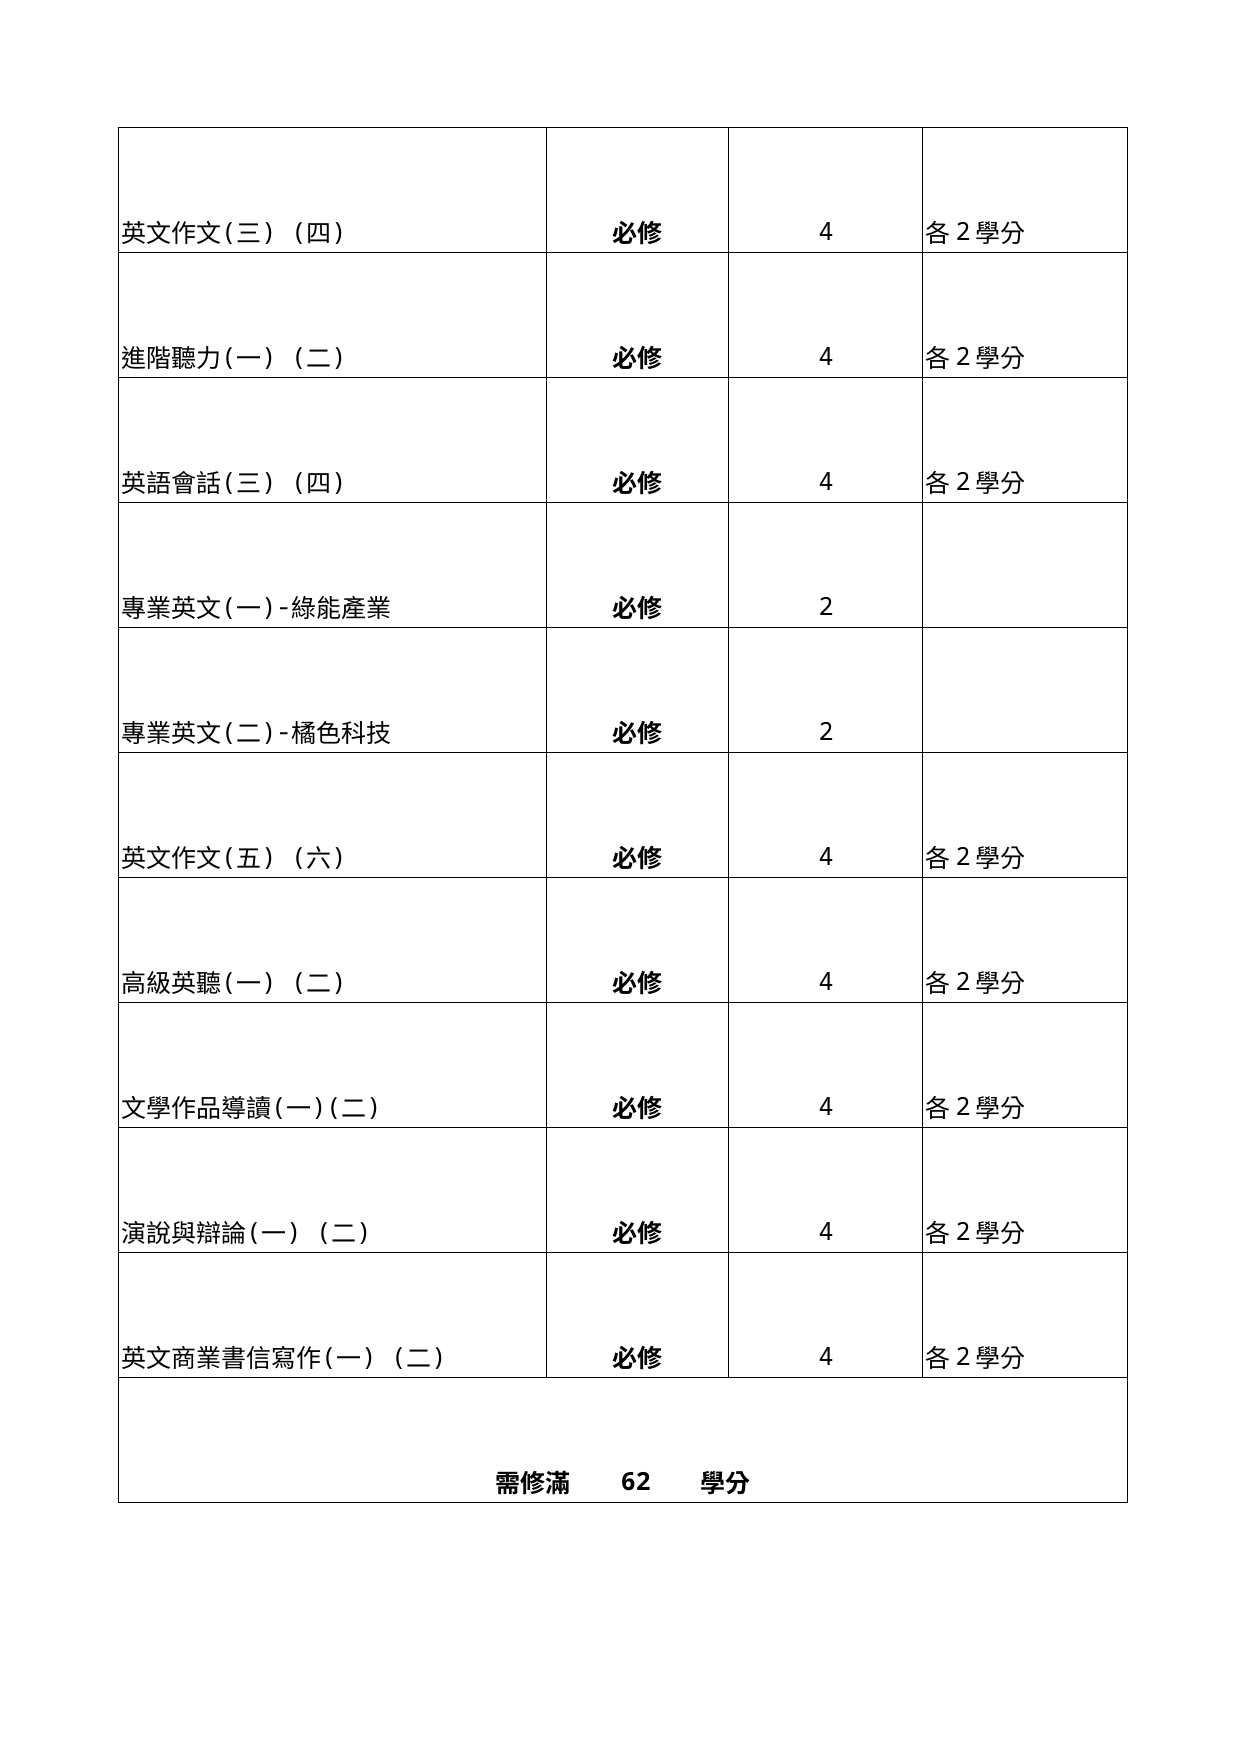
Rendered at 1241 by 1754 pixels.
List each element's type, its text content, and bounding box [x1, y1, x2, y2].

table_cell 英文作文(五) (六) [119, 753, 546, 877]
table_cell 必修 [547, 1253, 728, 1377]
table_cell 4 [729, 128, 922, 252]
table_cell 英文商業書信寫作(一) (二) [119, 1253, 546, 1377]
table_cell 需修滿 62 學分 [119, 1378, 1127, 1502]
table_cell [923, 628, 1127, 752]
table_cell 各2學分 [923, 378, 1127, 502]
table_cell 演說與辯論(一) (二) [119, 1128, 546, 1252]
table_cell 各2學分 [923, 753, 1127, 877]
table_cell 必修 [547, 878, 728, 1002]
table_cell 4 [729, 1003, 922, 1127]
table_cell 英文作文(三) (四) [119, 128, 546, 252]
table_cell 必修 [547, 128, 728, 252]
table_cell 文學作品導讀(一)(二) [119, 1003, 546, 1127]
table_cell 各2學分 [923, 1253, 1127, 1377]
table_cell 必修 [547, 753, 728, 877]
table_cell 2 [729, 628, 922, 752]
table_cell 必修 [547, 628, 728, 752]
table_cell 各2學分 [923, 1128, 1127, 1252]
table_cell 專業英文(二)-橘色科技 [119, 628, 546, 752]
table_cell 英語會話(三) (四) [119, 378, 546, 502]
table_cell 2 [729, 503, 922, 627]
table_cell 4 [729, 378, 922, 502]
table_cell 進階聽力(一) (二) [119, 253, 546, 377]
table_cell 必修 [547, 1003, 728, 1127]
table_cell 4 [729, 1128, 922, 1252]
table_cell 高級英聽(一) (二) [119, 878, 546, 1002]
table_cell 各2學分 [923, 128, 1127, 252]
table_cell 各2學分 [923, 253, 1127, 377]
table_cell 必修 [547, 253, 728, 377]
table_cell 必修 [547, 503, 728, 627]
table_cell 4 [729, 753, 922, 877]
table_cell 各2學分 [923, 878, 1127, 1002]
table_cell 4 [729, 878, 922, 1002]
table_cell 必修 [547, 378, 728, 502]
table_cell [923, 503, 1127, 627]
table_cell 必修 [547, 1128, 728, 1252]
table_cell 4 [729, 1253, 922, 1377]
table_cell 各2學分 [923, 1003, 1127, 1127]
table_cell 4 [729, 253, 922, 377]
table_cell 專業英文(一)-綠能產業 [119, 503, 546, 627]
